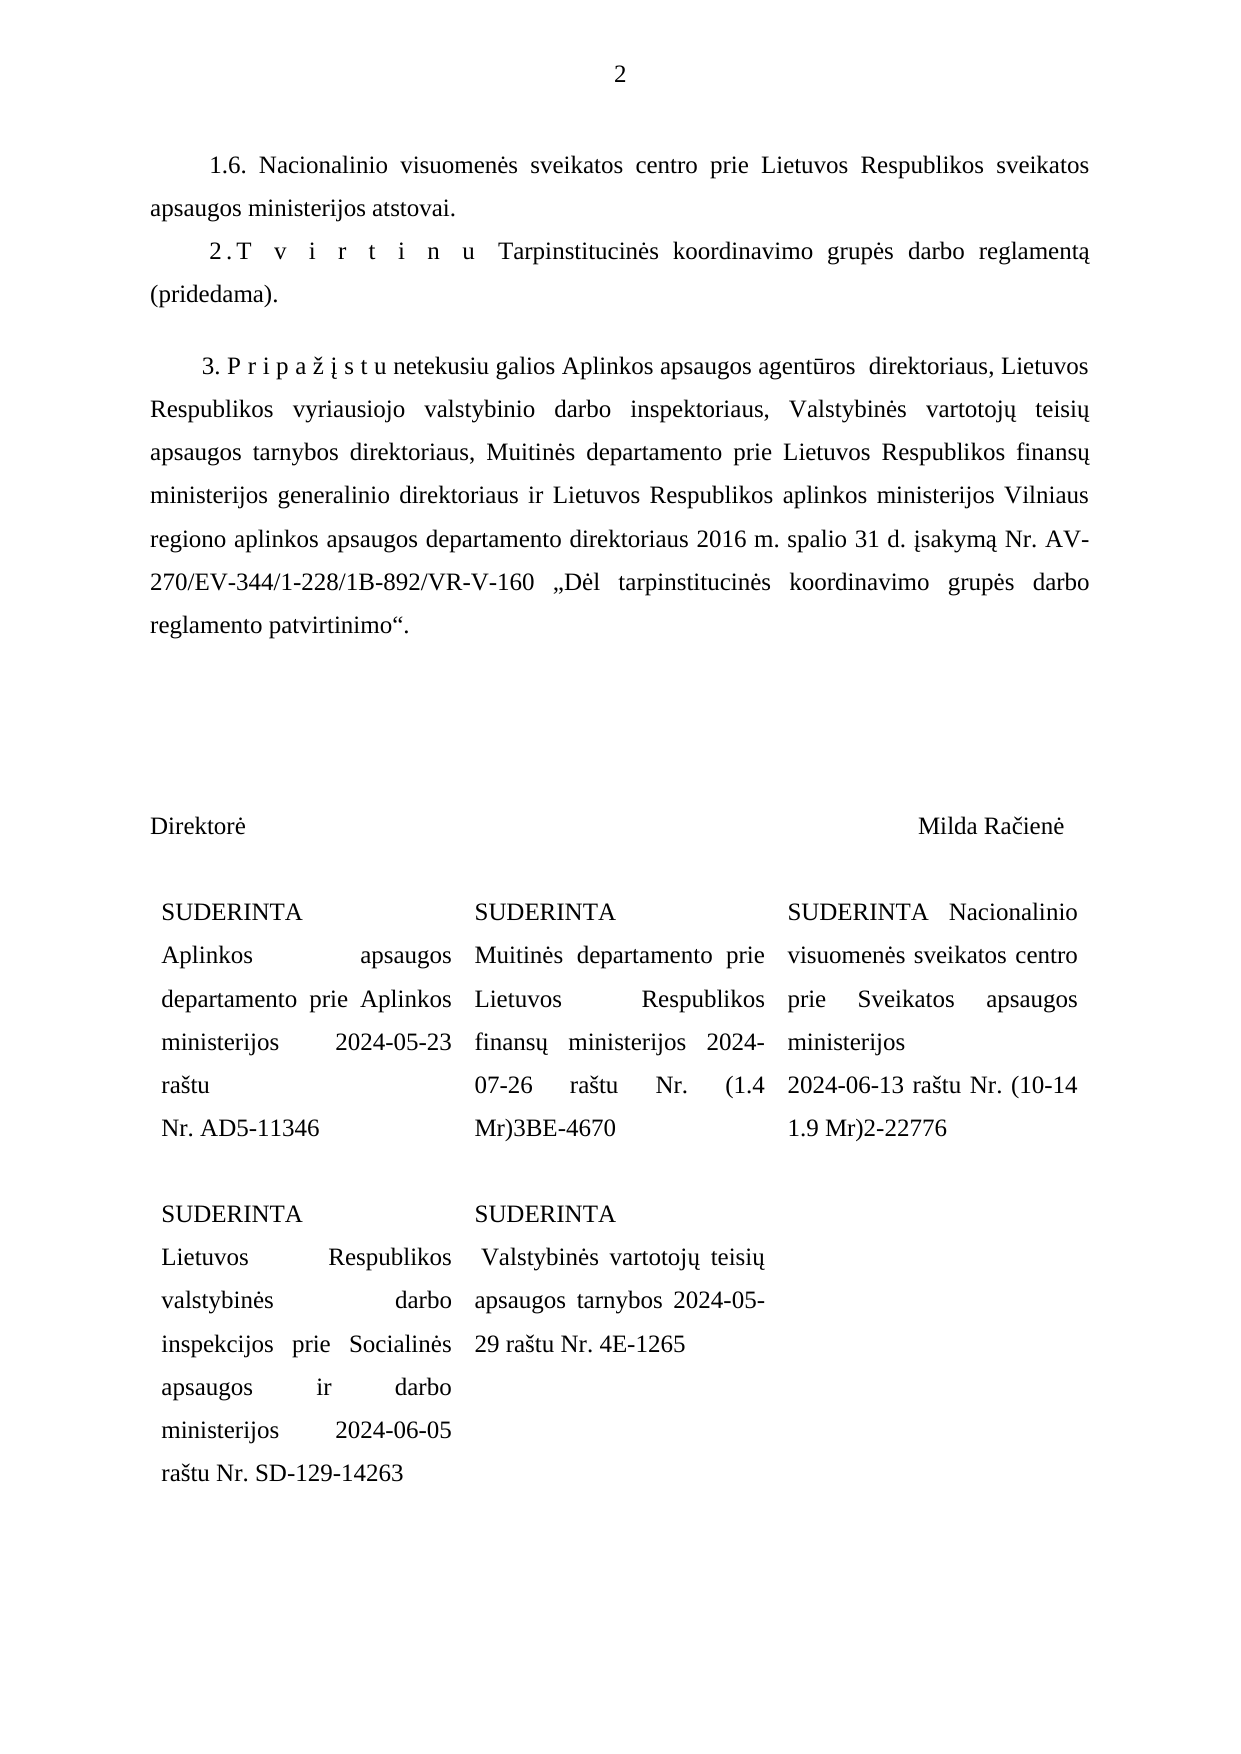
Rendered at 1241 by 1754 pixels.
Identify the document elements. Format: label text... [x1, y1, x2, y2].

text Direktorė Milda Račienė [150, 811, 1087, 840]
table_cell SUDERINTA Lietuvos Respublikos valstybinės darbo inspekcijos prie Socialinės apsaugos ir darbo ministerijos 2024-06-05 raštu Nr. SD-129-14263 [150, 1199, 463, 1501]
table_header SUDERINTA Nacionalinio visuomenės sveikatos centro prie Sveikatos apsaugos ministerijos 2024-06-13 raštu Nr. (10-14 1.9 Mr)2-22776 [776, 898, 1089, 1199]
text 3. P r i p a ž į s t u netekusiu galios Aplinkos apsaugos agentūros direktoriaus, Lietuvos Respublikos vyriausiojo valstybinio darbo inspektoriaus, Valstybinės vartotojų teisių apsaugos tarnybos direktoriaus, Muitinės departamento prie Lietuvos Respublikos finansų ministerijos generalinio direktoriaus ir Lietuvos Respublikos aplinkos ministerijos Vilniaus regiono aplinkos apsaugos departamento direktoriaus 2016 m. spalio 31 d. įsakymą Nr. AV-270/EV-344/1-228/1B-892/VR-V-160 „Dėl tarpinstitucinės koordinavimo grupės darbo reglamento patvirtinimo“. [150, 351, 1090, 639]
table_cell SUDERINTA Valstybinės vartotojų teisių apsaugos tarnybos 2024-05-29 raštu Nr. 4E-1265 [463, 1199, 776, 1501]
text 1.6. Nacionalinio visuomenės sveikatos centro prie Lietuvos Respublikos sveikatos apsaugos ministerijos atstovai. [150, 150, 1090, 222]
table_header SUDERINTA Aplinkos apsaugos departamento prie Aplinkos ministerijos 2024-05-23 raštu Nr. AD5-11346 [150, 898, 463, 1199]
table_cell [776, 1199, 1089, 1501]
table_header SUDERINTA Muitinės departamento prie Lietuvos Respublikos finansų ministerijos 2024-07-26 raštu Nr. (1.4 Mr)3BE-4670 [463, 898, 776, 1199]
text 2.T v i r t i n u Tarpinstitucinės koordinavimo grupės darbo reglamentą (pridedama). [150, 236, 1090, 308]
